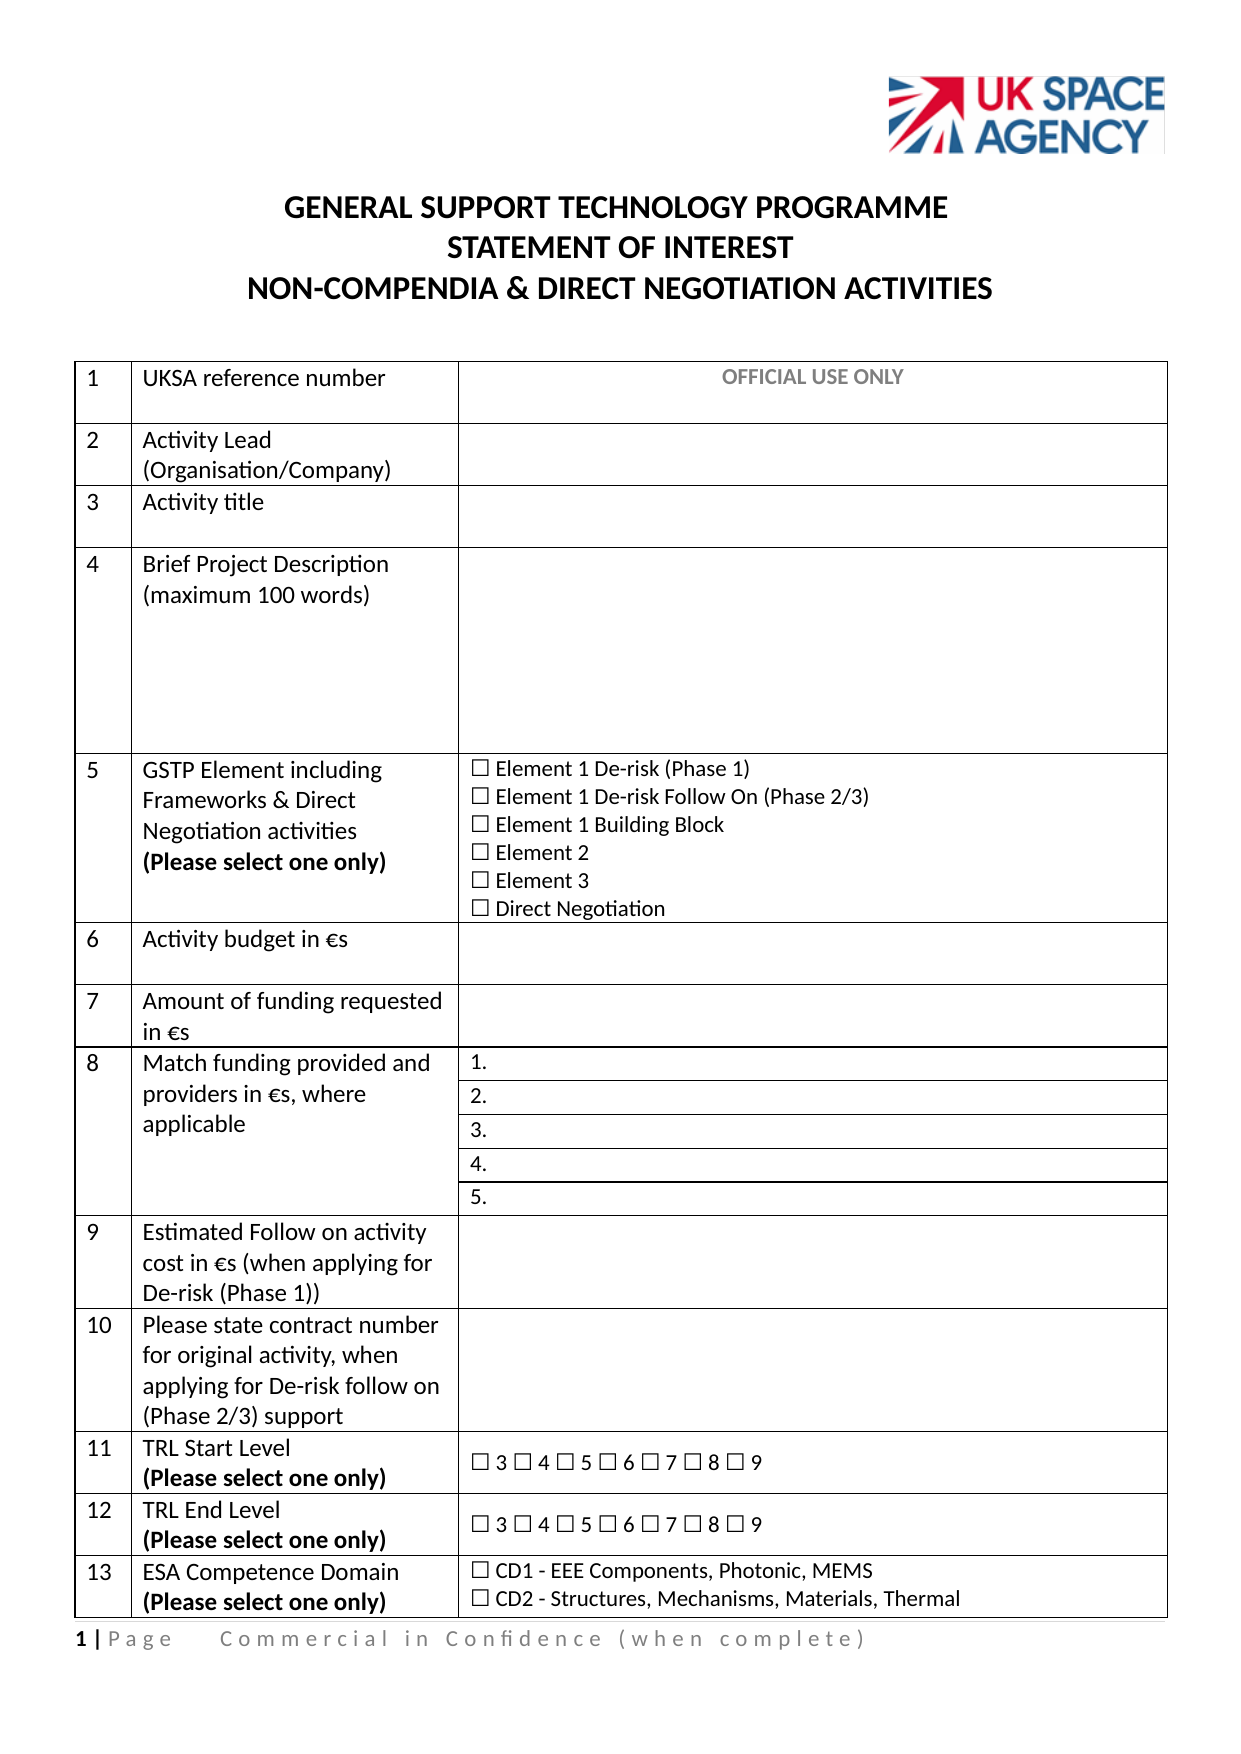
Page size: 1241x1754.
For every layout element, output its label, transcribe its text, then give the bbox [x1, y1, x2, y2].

table_header OFFICIAL USE ONLY [459, 362, 1167, 423]
table_cell Brief Project Description (maximum 100 words) [132, 548, 458, 753]
table_cell 11 [76, 1432, 131, 1493]
table_cell 4 [76, 548, 131, 753]
table_cell Activity title [132, 486, 458, 547]
table_cell 5 [76, 754, 131, 922]
table_cell 6 [76, 923, 131, 984]
table_cell [459, 1309, 1167, 1431]
table_cell ☐ CD1 - EEE Components, Photonic, MEMS ☐ CD2 - Structures, Mechanisms, Materials, Thermal [459, 1556, 1167, 1617]
table_cell Activity budget in €s [132, 923, 458, 984]
table_cell Please state contract number for original activity, when applying for De-risk follow on (Phase 2/3) support [132, 1309, 458, 1431]
table_cell 4. [459, 1149, 1167, 1181]
table_cell 3. [459, 1115, 1167, 1148]
table_cell 8 [76, 1048, 131, 1215]
table_cell TRL Start Level (Please select one only) [132, 1432, 458, 1493]
table_cell Amount of funding requested in €s [132, 985, 458, 1046]
table_cell 13 [76, 1556, 131, 1617]
table_cell [459, 486, 1167, 547]
table_cell 2 [76, 424, 131, 485]
table_cell Match funding provided and providers in €s, where applicable [132, 1048, 458, 1215]
table_cell [459, 923, 1167, 984]
table_cell 5. [459, 1183, 1167, 1215]
table_cell 2. [459, 1081, 1167, 1114]
table_cell TRL End Level (Please select one only) [132, 1494, 458, 1555]
table_cell Estimated Follow on activity cost in €s (when applying for De-risk (Phase 1)) [132, 1216, 458, 1308]
table_header 1 [76, 362, 131, 423]
table_cell 1. [459, 1048, 1167, 1080]
table_cell ☐ Element 1 De-risk (Phase 1) ☐ Element 1 De-risk Follow On (Phase 2/3) ☐ Element 1 Building Block ☐ Element 2 ☐ Element 3 ☐ Direct Negotiation [459, 754, 1167, 922]
table_cell ☐ 3 ☐ 4 ☐ 5 ☐ 6 ☐ 7 ☐ 8 ☐ 9 [459, 1494, 1167, 1555]
table_cell ESA Competence Domain (Please select one only) [132, 1556, 458, 1617]
table_cell [459, 424, 1167, 485]
table_cell 7 [76, 985, 131, 1046]
table_cell 12 [76, 1494, 131, 1555]
table_cell GSTP Element including Frameworks & Direct Negotiation activities (Please select one only) [132, 754, 458, 922]
table_cell Activity Lead (Organisation/Company) [132, 424, 458, 485]
table_cell [459, 1216, 1167, 1308]
table_cell 9 [76, 1216, 131, 1308]
table_cell [459, 548, 1167, 753]
table_cell [459, 985, 1167, 1046]
table_header UKSA reference number [132, 362, 458, 423]
table_cell 3 [76, 486, 131, 547]
table_cell ☐ 3 ☐ 4 ☐ 5 ☐ 6 ☐ 7 ☐ 8 ☐ 9 [459, 1432, 1167, 1493]
table_cell 10 [76, 1309, 131, 1431]
